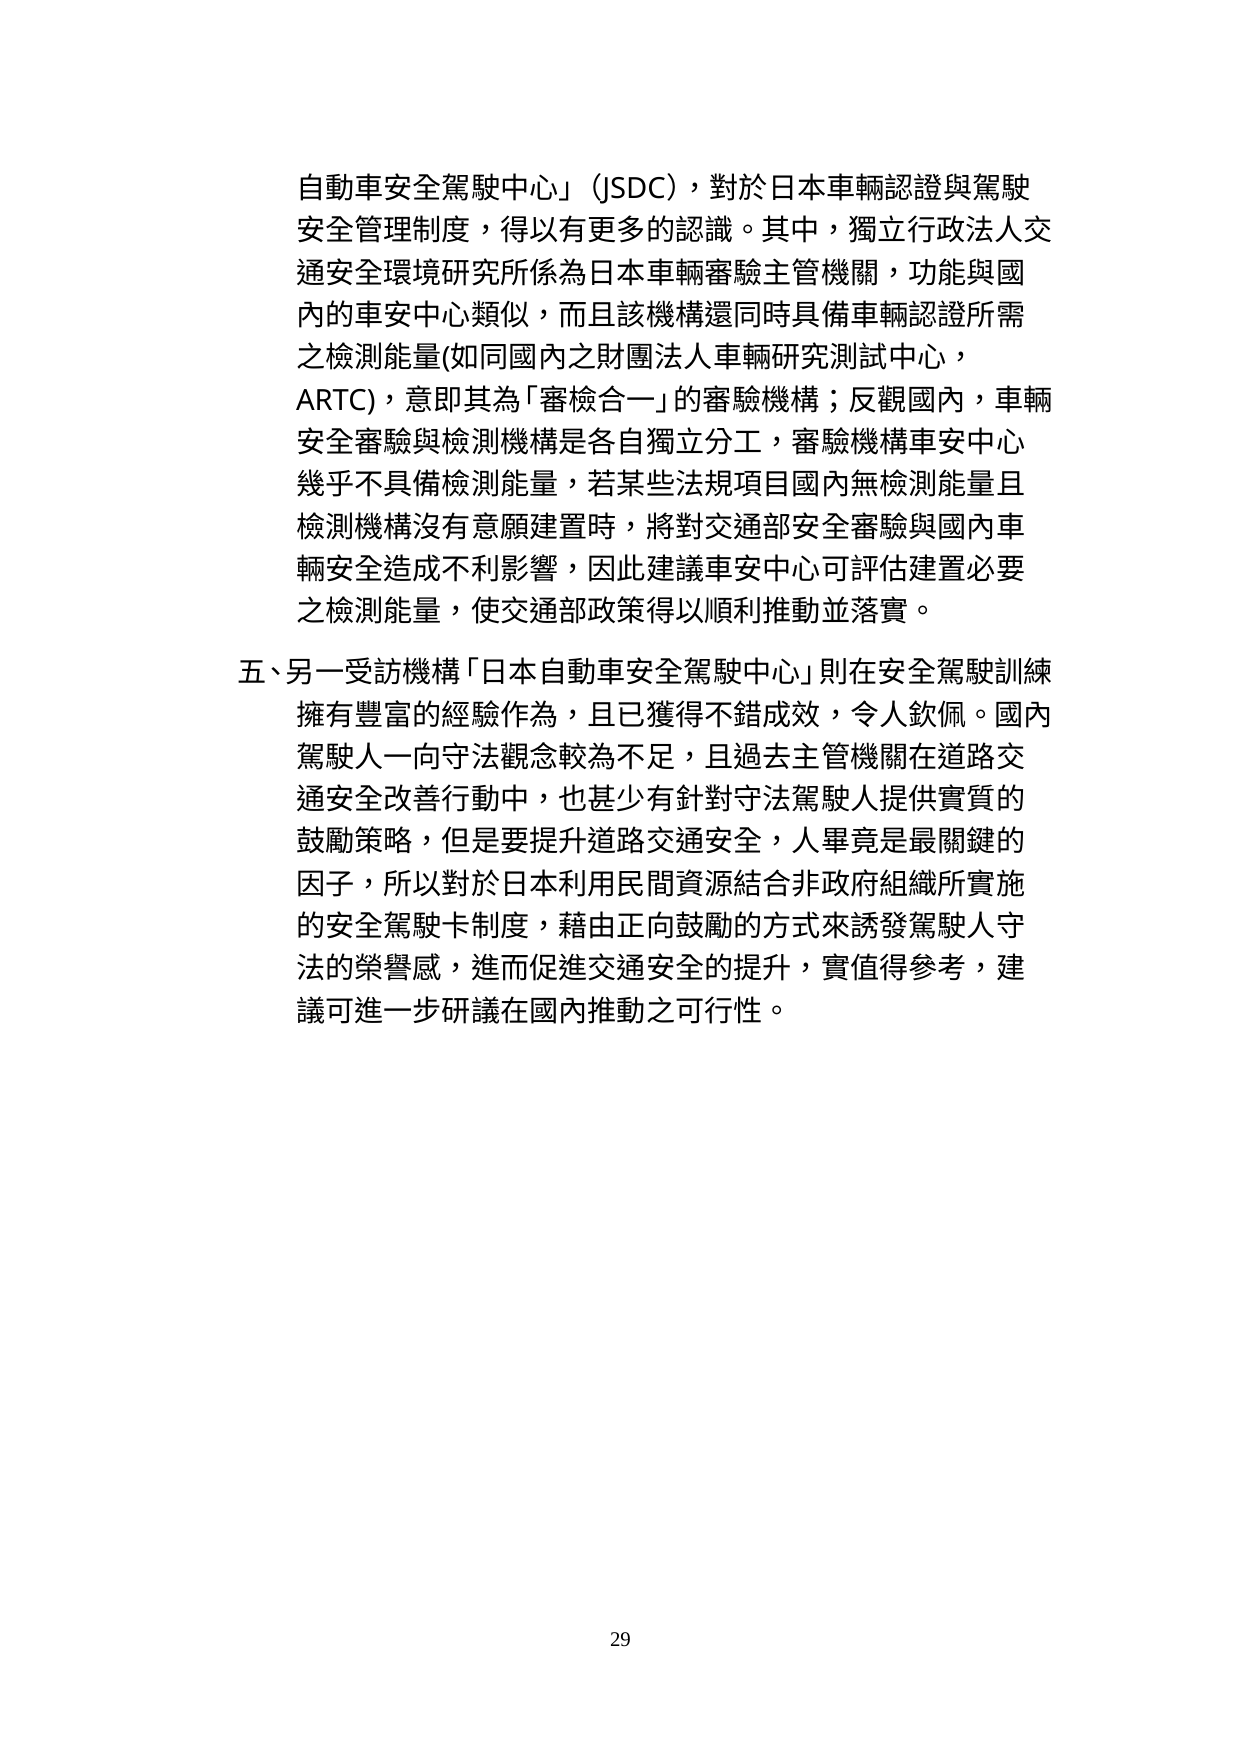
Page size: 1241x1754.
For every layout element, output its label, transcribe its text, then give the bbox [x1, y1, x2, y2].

text 五、另一受訪機構「日本自動車安全駕駛中心」則在安全駕駛訓練擁有豐富的經驗作為，且已獲得不錯成效，令人欽佩。國內駕駛人一向守法觀念較為不足，且過去主管機關在道路交通安全改善行動中，也甚少有針對守法駕駛人提供實質的鼓勵策略，但是要提升道路交通安全，人畢竟是最關鍵的因子，所以對於日本利用民間資源結合非政府組織所實施的安全駕駛卡制度，藉由正向鼓勵的方式來誘發駕駛人守法的榮譽感，進而促進交通安全的提升，實值得參考，建議可進一步研議在國內推動之可行性。 [237, 649, 1053, 1029]
text 自動車安全駕駛中心」（JSDC），對於日本車輛認證與駕駛安全管理制度，得以有更多的認識。其中，獨立行政法人交通安全環境研究所係為日本車輛審驗主管機關，功能與國內的車安中心類似，而且該機構還同時具備車輛認證所需之檢測能量(如同國內之財團法人車輛研究測試中心，ARTC)，意即其為「審檢合一」的審驗機構；反觀國內，車輛安全審驗與檢測機構是各自獨立分工，審驗機構車安中心幾乎不具備檢測能量，若某些法規項目國內無檢測能量且檢測機構沒有意願建置時，將對交通部安全審驗與國內車輛安全造成不利影響，因此建議車安中心可評估建置必要之檢測能量，使交通部政策得以順利推動並落實。 [237, 164, 1053, 630]
